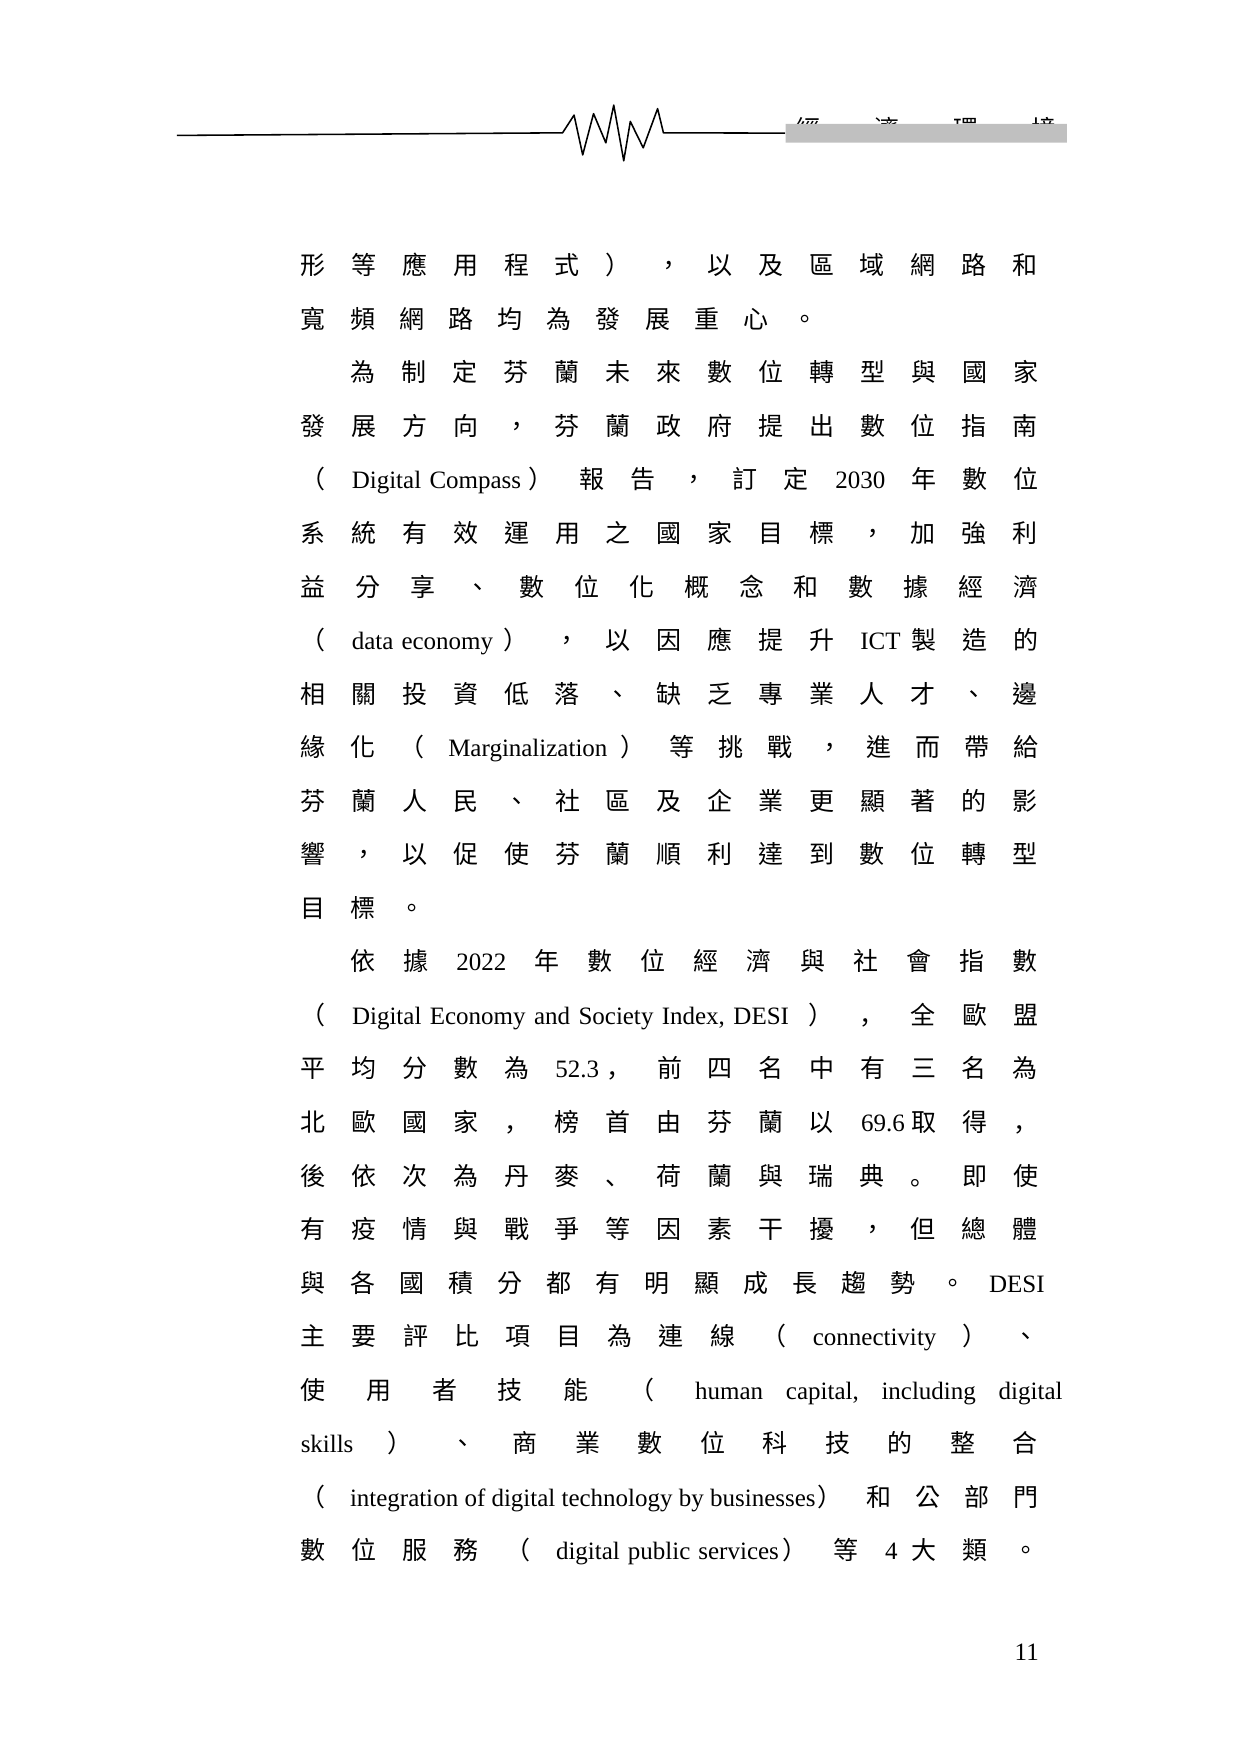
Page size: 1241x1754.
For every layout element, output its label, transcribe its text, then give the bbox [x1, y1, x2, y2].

text 基於芬蘭資訊產業的優勢和領先科技，芬蘭政府極力扶持數位產業，以與其他產業相輔相成。為提升芬蘭數位產業競爭力，由Business Finland Digitalization 部門提供創新融資、國際化服務和全球數位專案等服務，除協助加強芬蘭公司企業專業知識，同時建構全球性生態系統和測試平臺，提供芬蘭數位產業主要企業參與國際市場的合作機會。主要數位產業發展科技包括應用程式（包括智慧型手機的遊戲、實用APP、語音及圖形等應用程式），以及區域網路和寬頻網路均為發展重心。 [276, 237, 1063, 344]
text 為制定芬蘭未來數位轉型與國家發展方向，芬蘭政府提出數位指南（Digital Compass）報告，訂定2030年數位系統有效運用之國家目標，加強利益分享、數位化概念和數據經濟（data economy），以因應提升ICT製造的相關投資低落、缺乏專業人才、邊緣化（Marginalization）等挑戰，進而帶給芬蘭人民、社區及企業更顯著的影響，以促使芬蘭順利達到數位轉型目標。 [276, 344, 1063, 933]
text 依據2022年數位經濟與社會指數（Digital Economy and Society Index, DESI），全歐盟平均分數為52.3，前四名中有三名為北歐國家，榜首由芬蘭以69.6取得，後依次為丹麥、荷蘭與瑞典。即使有疫情與戰爭等因素干擾，但總體與各國積分都有明顯成長趨勢。DESI主要評比項目為連線（connectivity）、使用者技能（human capital, including digital skills）、商業數位科技的整合（integration of digital technology by businesses）和公部門數位服務（digital public services）等4大類。 [276, 933, 1063, 1576]
